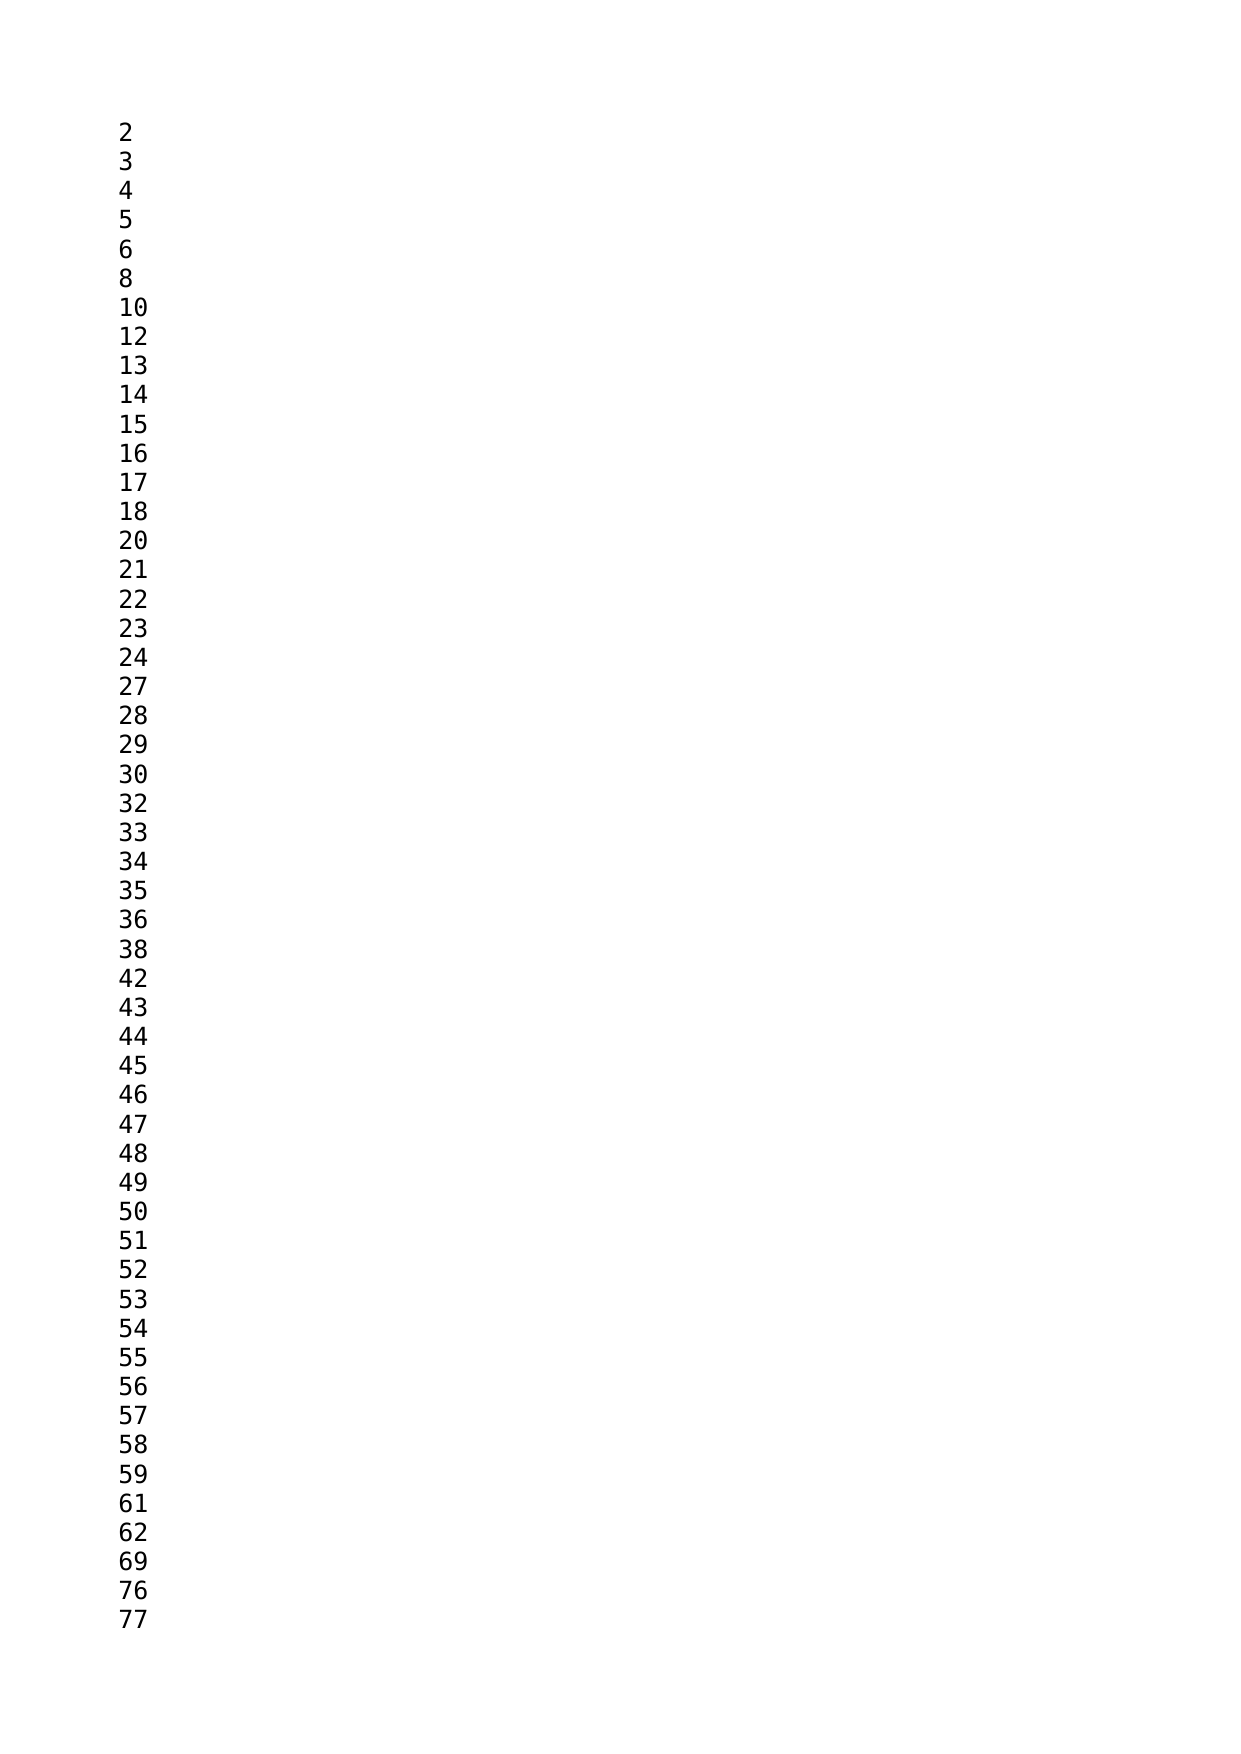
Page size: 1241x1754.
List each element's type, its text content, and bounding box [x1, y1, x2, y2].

text 2 3 4 5 6 8 10 12 13 14 15 16 17 18 20 21 22 23 24 27 28 29 30 32 33 34 35 36 38 42 43 44 45 46 47 48 49 50 51 52 53 54 55 56 57 58 59 61 62 69 76 77 [118, 118, 1122, 1635]
